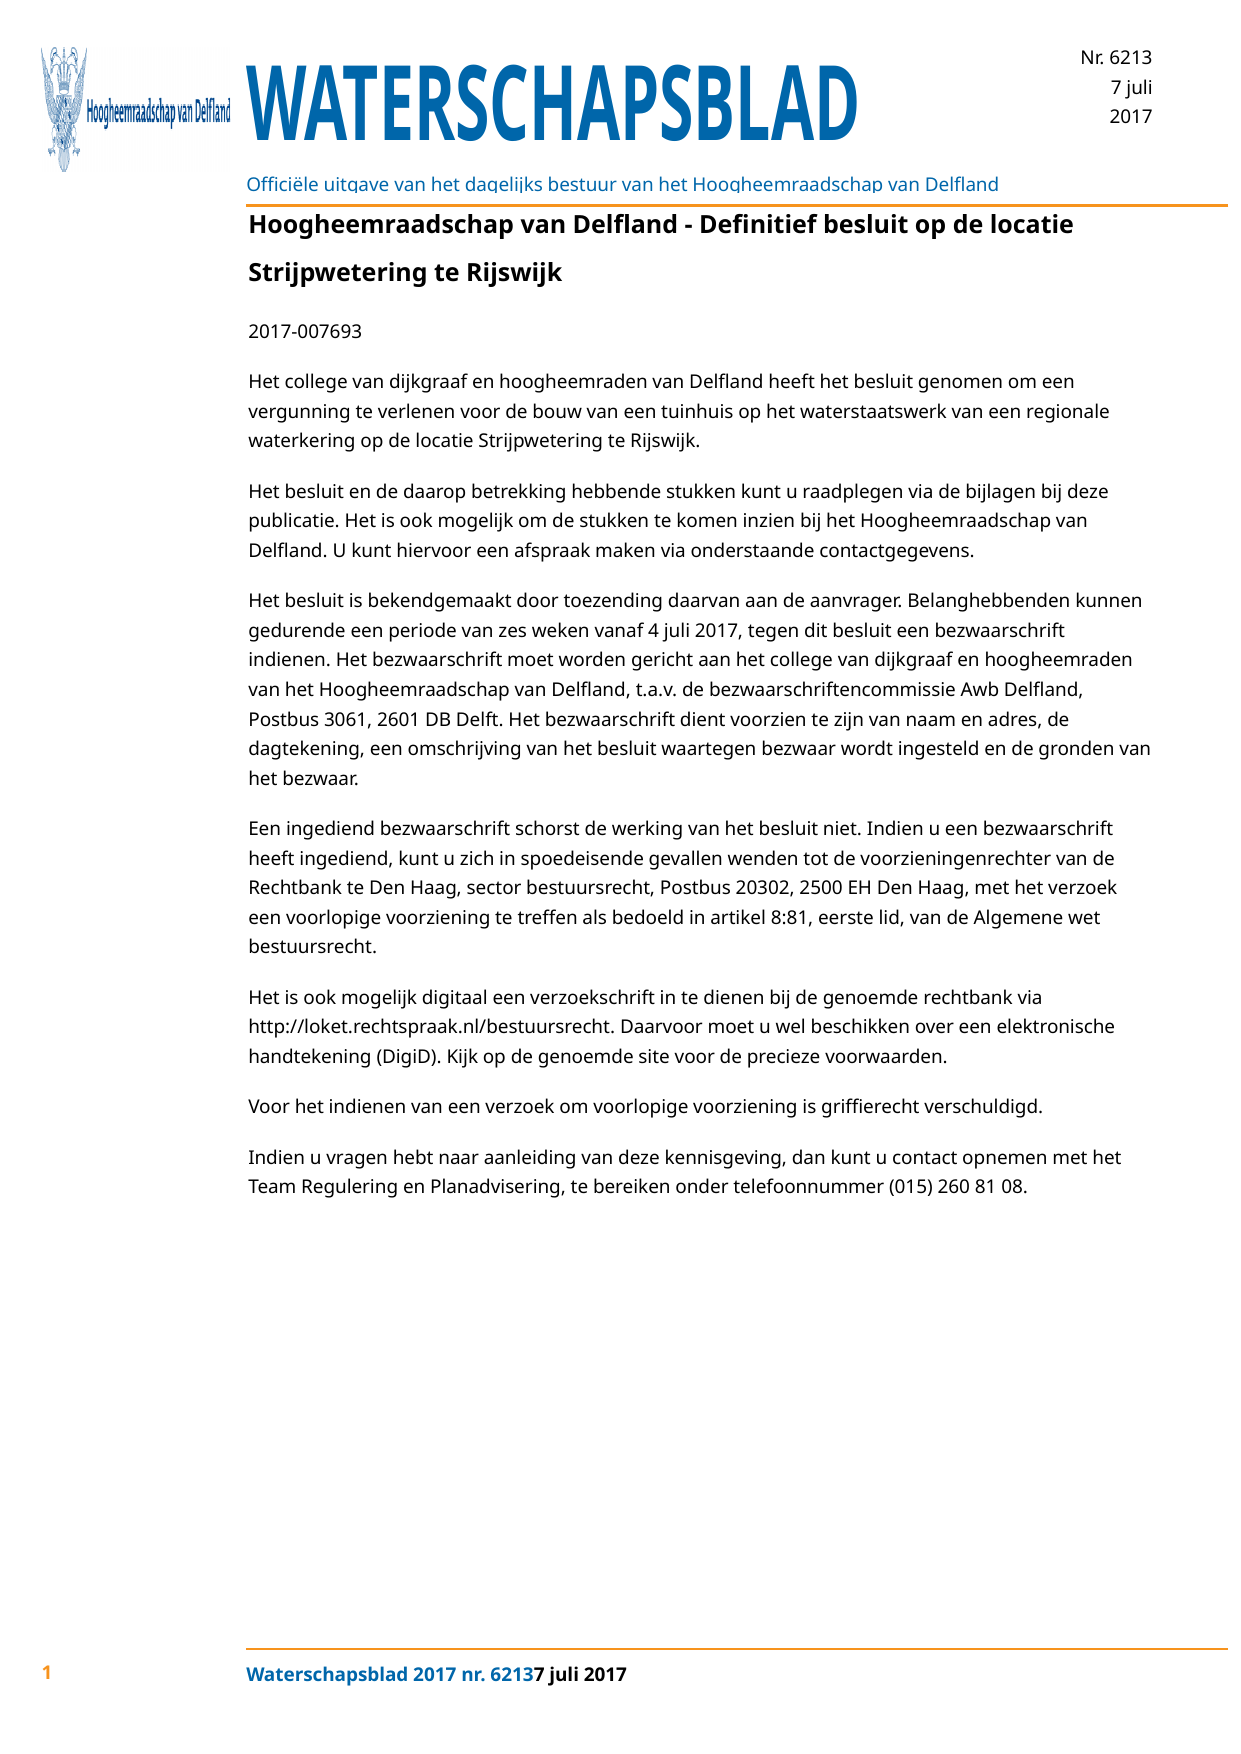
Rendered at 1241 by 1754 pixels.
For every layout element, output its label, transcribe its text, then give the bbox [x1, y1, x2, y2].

text Hoogheemraadschap van Delfland - Definitief besluit op de locatie Strijpwetering te Rijswijk [248, 207, 1152, 288]
text Het besluit en de daarop betrekking hebbende stukken kunt u raadplegen via de bijlagen bij deze publicatie. Het is ook mogelijk om de stukken te komen inzien bij het Hoogheemraadschap van Delfland. U kunt hiervoor een afspraak maken via onderstaande contactgegevens. [248, 478, 1152, 563]
text Het college van dijkgraaf en hoogheemraden van Delfland heeft het besluit genomen om een vergunning te verlenen voor de bouw van een tuinhuis op het waterstaatswerk van een regionale waterkering op de locatie Strijpwetering te Rijswijk. [248, 368, 1152, 453]
picture [41, 47, 231, 172]
text Het is ook mogelijk digitaal een verzoekschrift in te dienen bij de genoemde rechtbank via http://loket.rechtspraak.nl/bestuursrecht. Daarvoor moet u wel beschikken over een elektronische handtekening (DigiD). Kijk op de genoemde site voor de precieze voorwaarden. [248, 984, 1152, 1069]
text Het besluit is bekendgemaakt door toezending daarvan aan de aanvrager. Belanghebbenden kunnen gedurende een periode van zes weken vanaf 4 juli 2017, tegen dit besluit een bezwaarschrift indienen. Het bezwaarschrift moet worden gericht aan het college van dijkgraaf en hoogheemraden van het Hoogheemraadschap van Delfland, t.a.v. de bezwaarschriftencommissie Awb Delfland, Postbus 3061, 2601 DB Delft. Het bezwaarschrift dient voorzien te zijn van naam en adres, de dagtekening, een omschrijving van het besluit waartegen bezwaar wordt ingesteld en de gronden van het bezwaar. [248, 587, 1152, 791]
text Voor het indienen van een verzoek om voorlopige voorziening is griffierecht verschuldigd. [248, 1094, 1152, 1119]
text Indien u vragen hebt naar aanleiding van deze kennisgeving, dan kunt u contact opnemen met het Team Regulering en Planadvisering, te bereiken onder telefoonnummer (015) 260 81 08. [248, 1144, 1152, 1199]
text Een ingediend bezwaarschrift schorst de werking van het besluit niet. Indien u een bezwaarschrift heeft ingediend, kunt u zich in spoedeisende gevallen wenden tot de voorzieningenrechter van de Rechtbank te Den Haag, sector bestuursrecht, Postbus 20302, 2500 EH Den Haag, met het verzoek een voorlopige voorziening te treffen als bedoeld in artikel 8:81, eerste lid, van de Algemene wet bestuursrecht. [248, 815, 1152, 959]
text 2017-007693 [248, 318, 1152, 344]
